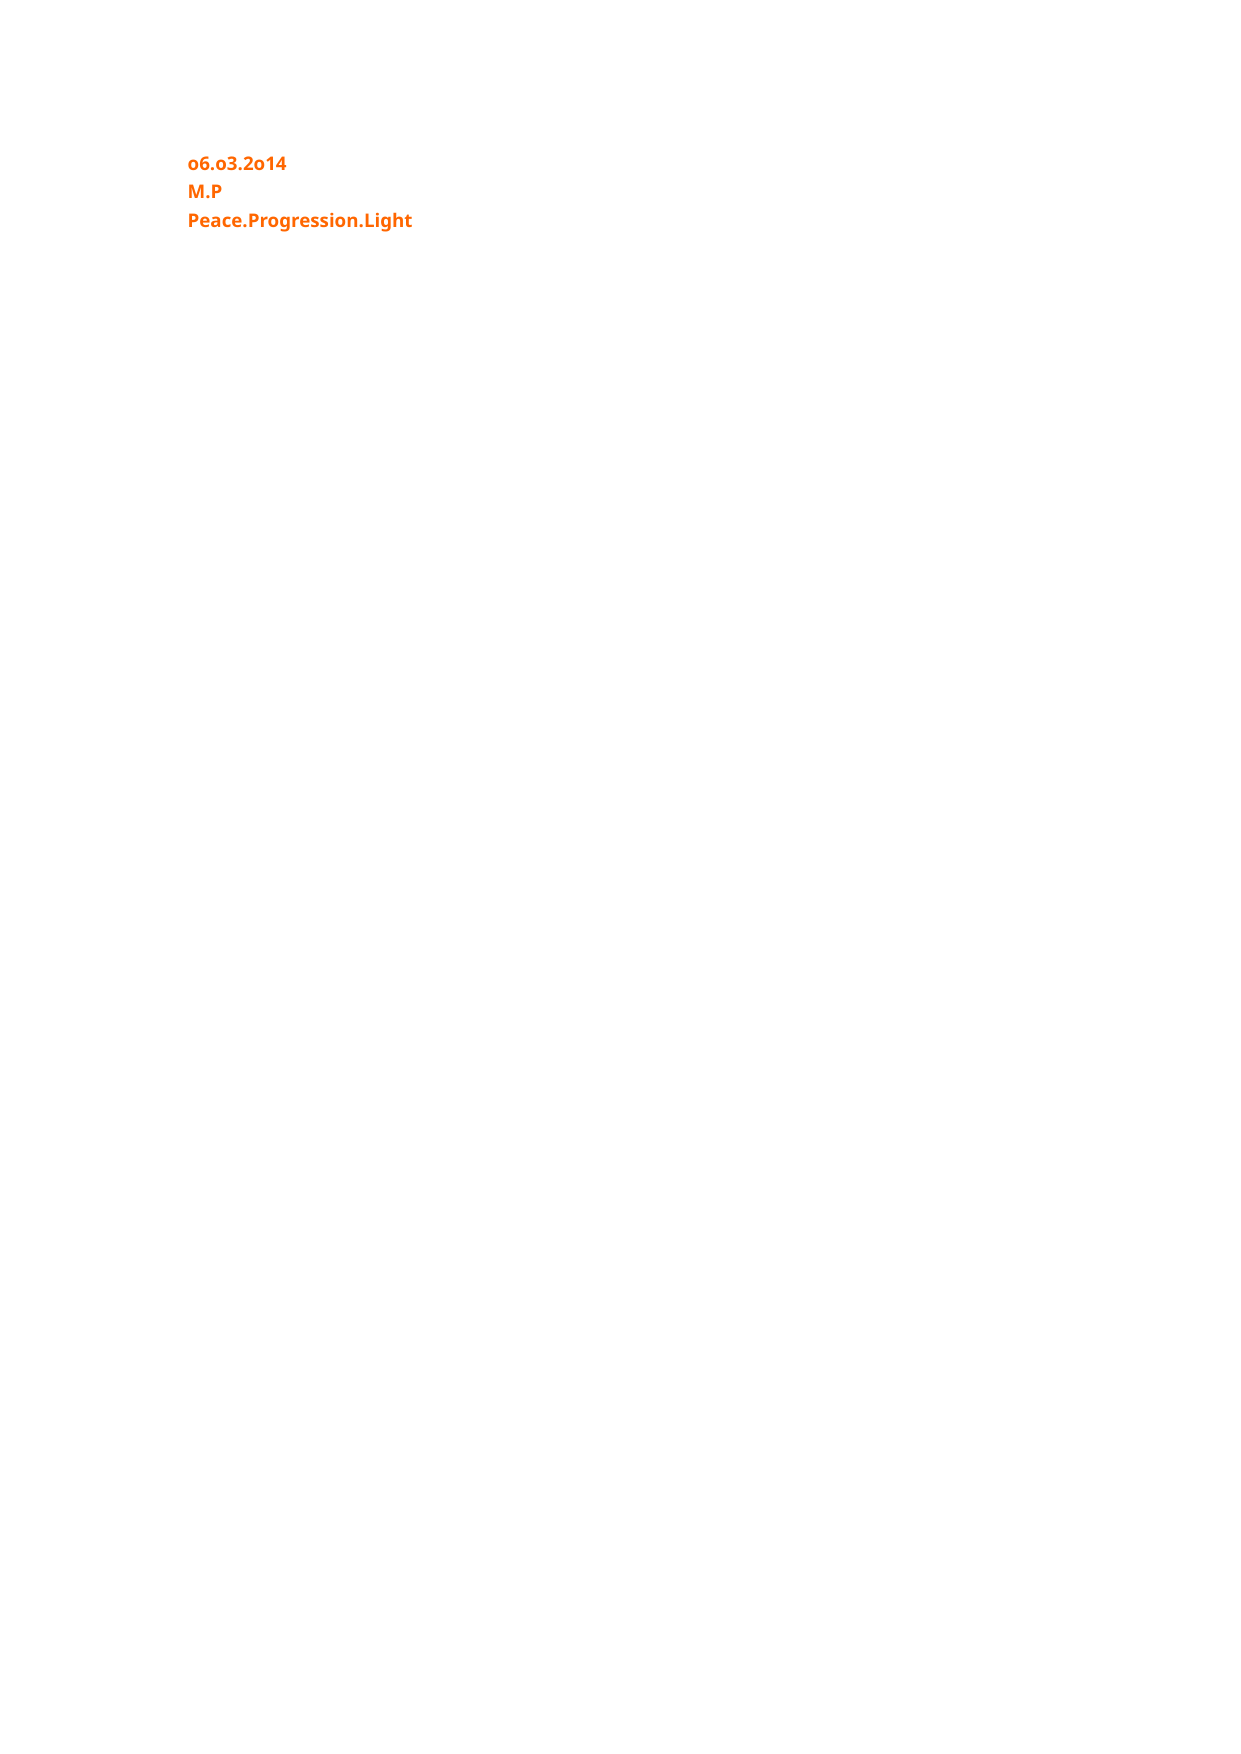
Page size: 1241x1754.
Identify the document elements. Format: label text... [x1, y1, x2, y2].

text o6.o3.2o14 [187, 150, 1053, 176]
text Peace.Progression.Light [187, 207, 1053, 232]
text M.P [187, 178, 1053, 204]
